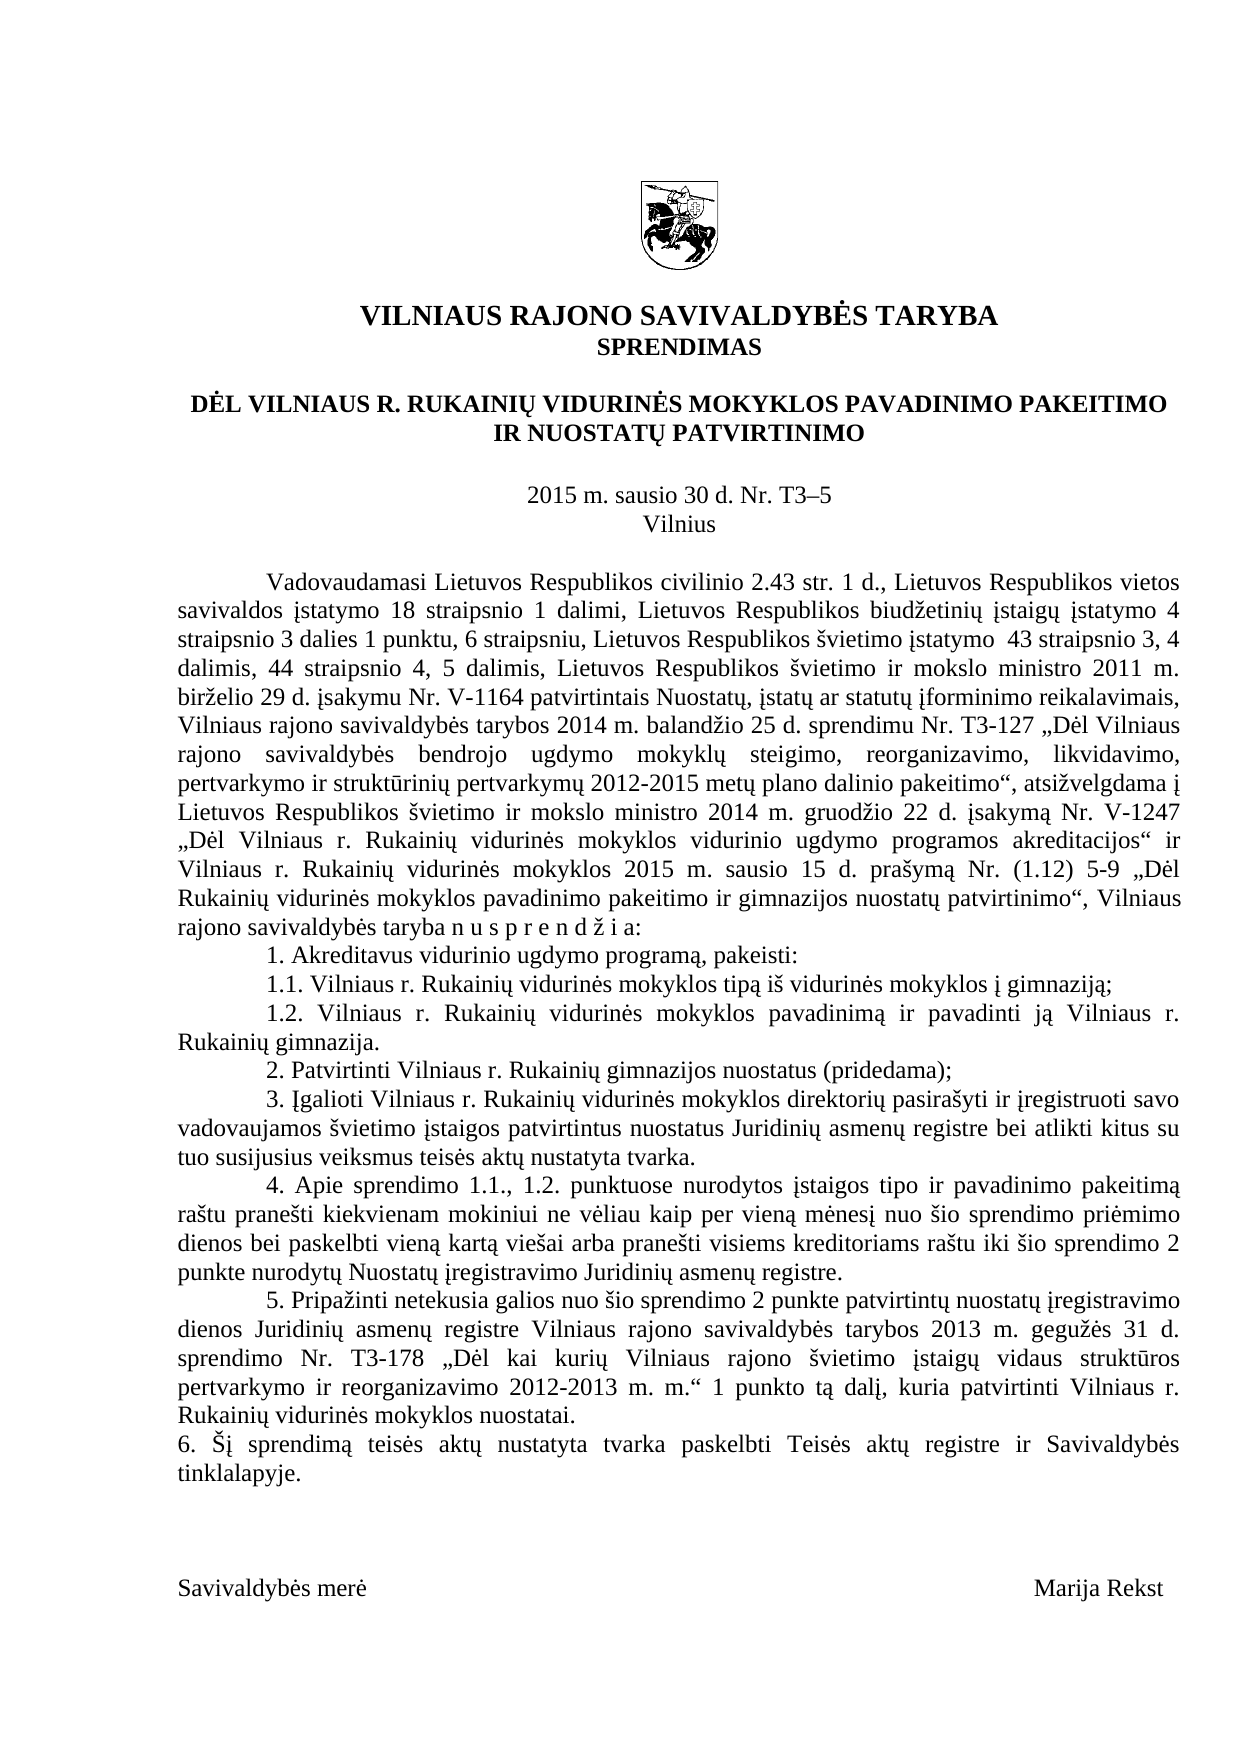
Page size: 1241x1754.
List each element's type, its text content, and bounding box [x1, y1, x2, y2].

text 5. Pripažinti netekusia galios nuo šio sprendimo 2 punkte patvirtintų nuostatų įregistravimo dienos Juridinių asmenų registre Vilniaus rajono savivaldybės tarybos 2013 m. gegužės 31 d. sprendimo Nr. T3-178 „Dėl kai kurių Vilniaus rajono švietimo įstaigų vidaus struktūros pertvarkymo ir reorganizavimo 2012-2013 m. m.“ 1 punkto tą dalį, kuria patvirtinti Vilniaus r. Rukainių vidurinės mokyklos nuostatai. [177, 1285, 1181, 1429]
text 4. Apie sprendimo 1.1., 1.2. punktuose nurodytos įstaigos tipo ir pavadinimo pakeitimą raštu pranešti kiekvienam mokiniui ne vėliau kaip per vieną mėnesį nuo šio sprendimo priėmimo dienos bei paskelbti vieną kartą viešai arba pranešti visiems kreditoriams raštu iki šio sprendimo 2 punkte nurodytų Nuostatų įregistravimo Juridinių asmenų registre. [177, 1170, 1181, 1285]
text 1.1. Vilniaus r. Rukainių vidurinės mokyklos tipą iš vidurinės mokyklos į gimnaziją; [177, 969, 1181, 998]
text 2015 m. sausio 30 d. Nr. T3–5 [177, 480, 1181, 509]
text 3. Įgalioti Vilniaus r. Rukainių vidurinės mokyklos direktorių pasirašyti ir įregistruoti savo vadovaujamos švietimo įstaigos patvirtintus nuostatus Juridinių asmenų registre bei atlikti kitus su tuo susijusius veiksmus teisės aktų nustatyta tvarka. [177, 1084, 1181, 1170]
text SPRENDIMAS [177, 332, 1181, 361]
text 6. Šį sprendimą teisės aktų nustatyta tvarka paskelbti Teisės aktų registre ir Savivaldybės tinklalapyje. [177, 1429, 1181, 1487]
text DĖL VILNIAUS R. RUKAINIŲ VIDURINĖS MOKYKLOS PAVADINIMO PAKEITIMO IR NUOSTATŲ PATVIRTINIMO [177, 389, 1181, 447]
text 1.2. Vilniaus r. Rukainių vidurinės mokyklos pavadinimą ir pavadinti ją Vilniaus r. Rukainių gimnazija. [177, 998, 1181, 1055]
text Savivaldybės merė Marija Rekst [177, 1573, 1181, 1602]
text VILNIAUS RAJONO SAVIVALDYBĖS TARYBA [177, 298, 1181, 332]
text Vadovaudamasi Lietuvos Respublikos civilinio 2.43 str. 1 d., Lietuvos Respublikos vietos savivaldos įstatymo 18 straipsnio 1 dalimi, Lietuvos Respublikos biudžetinių įstaigų įstatymo 4 straipsnio 3 dalies 1 punktu, 6 straipsniu, Lietuvos Respublikos švietimo įstatymo 43 straipsnio 3, 4 dalimis, 44 straipsnio 4, 5 dalimis, Lietuvos Respublikos švietimo ir mokslo ministro 2011 m. birželio 29 d. įsakymu Nr. V-1164 patvirtintais Nuostatų, įstatų ar statutų įforminimo reikalavimais, Vilniaus rajono savivaldybės tarybos 2014 m. balandžio 25 d. sprendimu Nr. T3-127 „Dėl Vilniaus rajono savivaldybės bendrojo ugdymo mokyklų steigimo, reorganizavimo, likvidavimo, pertvarkymo ir struktūrinių pertvarkymų 2012-2015 metų plano dalinio pakeitimo“, atsižvelgdama į Lietuvos Respublikos švietimo ir mokslo ministro 2014 m. gruodžio 22 d. įsakymą Nr. V-1247 „Dėl Vilniaus r. Rukainių vidurinės mokyklos vidurinio ugdymo programos akreditacijos“ ir Vilniaus r. Rukainių vidurinės mokyklos 2015 m. sausio 15 d. prašymą Nr. (1.12) 5-9 „Dėl Rukainių vidurinės mokyklos pavadinimo pakeitimo ir gimnazijos nuostatų patvirtinimo“, Vilniaus rajono savivaldybės taryba n u s p r e n d ž i a: [177, 567, 1181, 940]
text Vilnius [177, 509, 1181, 538]
text 2. Patvirtinti Vilniaus r. Rukainių gimnazijos nuostatus (pridedama); [177, 1055, 1181, 1084]
text 1. Akreditavus vidurinio ugdymo programą, pakeisti: [177, 940, 1181, 969]
